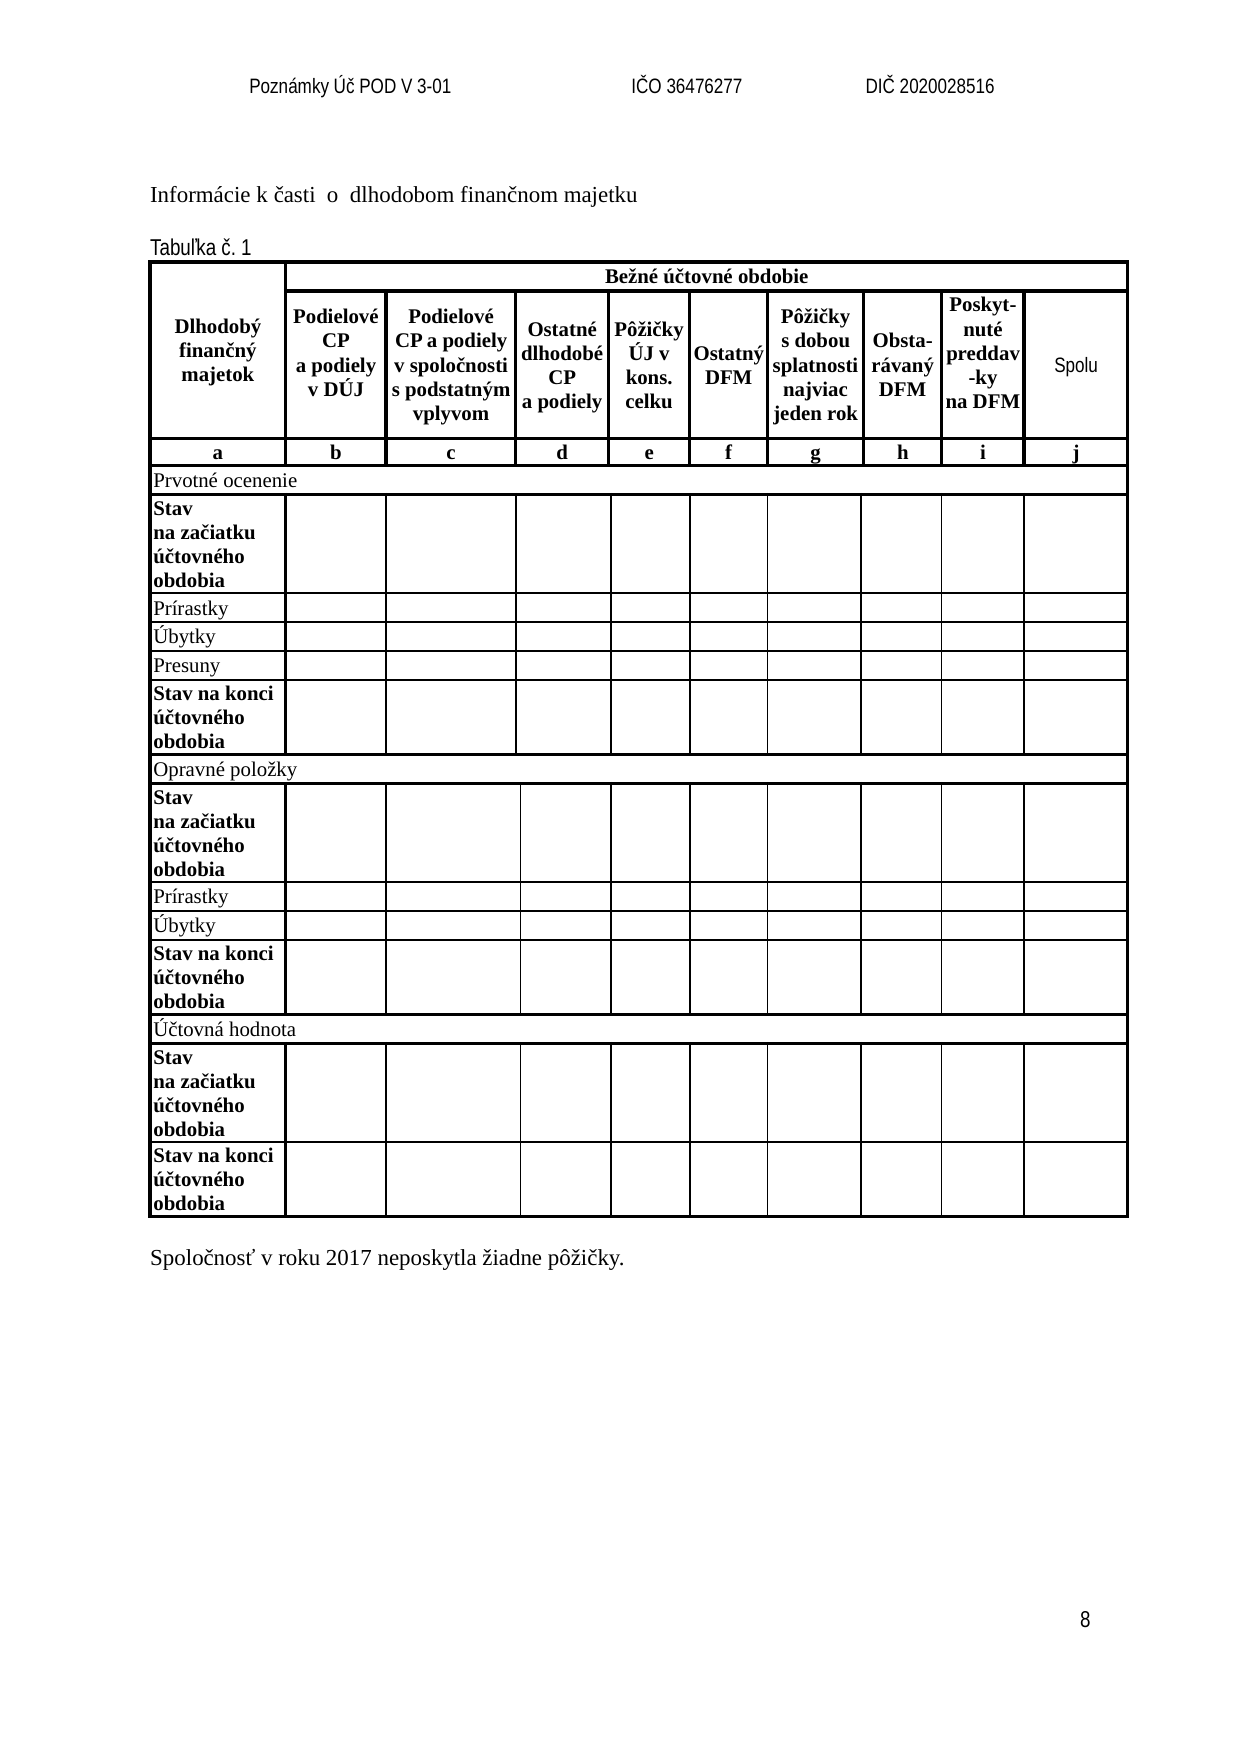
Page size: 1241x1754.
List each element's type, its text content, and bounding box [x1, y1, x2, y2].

table_cell [768, 785, 860, 881]
table_cell c [388, 440, 514, 464]
text Spoločnosť v roku 2017 neposkytla žiadne pôžičky. [150, 1244, 1090, 1271]
table_cell [942, 912, 1023, 939]
table_cell [612, 496, 689, 592]
table_cell [612, 941, 689, 1013]
table_cell [387, 785, 520, 881]
table_header Dlhodobý finančný majetok [152, 264, 284, 437]
subtitle Informácie k časti o dlhodobom finančnom majetku [150, 181, 1090, 208]
table_cell [768, 941, 860, 1013]
table_cell [1025, 785, 1126, 881]
table_cell [612, 1143, 689, 1215]
table_cell [517, 623, 610, 650]
table_cell [387, 912, 520, 939]
table_cell [691, 785, 767, 881]
table_cell [1025, 681, 1126, 753]
table_cell [691, 912, 767, 939]
table_cell [517, 496, 610, 592]
table_cell [1025, 883, 1126, 910]
table_cell [387, 652, 515, 679]
table_cell Podielové CP a podiely v DÚJ [287, 293, 384, 437]
table_cell [521, 941, 610, 1013]
table_cell [942, 1045, 1023, 1141]
table_cell h [865, 440, 940, 464]
table_cell [612, 623, 689, 650]
table_cell [942, 883, 1023, 910]
table_cell [768, 496, 860, 592]
table_cell [942, 623, 1023, 650]
table_cell Ostatné dlhodobéCP a podiely [517, 293, 607, 437]
table_cell Pôžičky s dobou splatnosti najviac jeden rok [769, 293, 862, 437]
table_cell [387, 496, 515, 592]
table_cell [612, 681, 689, 753]
table_cell [862, 785, 941, 881]
table_cell Úbytky [152, 623, 284, 650]
table_cell [287, 652, 385, 679]
table_cell [768, 652, 860, 679]
table_cell [768, 623, 860, 650]
table_cell [287, 623, 385, 650]
table_cell [387, 1143, 520, 1215]
table_cell e [610, 440, 688, 464]
table_cell [521, 883, 610, 910]
table_cell [691, 1045, 767, 1141]
table_cell [387, 594, 515, 621]
table_cell f [691, 440, 766, 464]
table_cell [521, 785, 610, 881]
table_cell [287, 912, 385, 939]
table_cell [1025, 1143, 1126, 1215]
table_cell [942, 496, 1023, 592]
table_cell Obsta-rávaný DFM [865, 293, 940, 437]
table_cell Prírastky [152, 594, 284, 621]
table_cell Spolu [1026, 293, 1126, 437]
table_cell [287, 681, 385, 753]
table_cell d [517, 440, 607, 464]
table_cell [691, 941, 767, 1013]
table_cell [387, 1045, 520, 1141]
table_cell [862, 681, 941, 753]
table_cell a [152, 440, 284, 464]
text Tabuľka č. 1 [150, 234, 1090, 260]
table_cell i [943, 440, 1022, 464]
table_cell [942, 941, 1023, 1013]
table_cell [287, 594, 385, 621]
table_cell Účtovná hodnota [152, 1016, 1126, 1042]
table_cell [521, 912, 610, 939]
table_cell [862, 1143, 941, 1215]
table_cell Prírastky [152, 883, 284, 910]
table_cell [612, 652, 689, 679]
table_cell Stav na začiatku účtovného obdobia [152, 785, 284, 881]
table_cell [612, 912, 689, 939]
table_cell [862, 941, 941, 1013]
table_cell [612, 785, 689, 881]
table_cell j [1026, 440, 1126, 464]
table_cell Stav na začiatku účtovného obdobia [152, 496, 284, 592]
table_cell [287, 1045, 385, 1141]
table_cell [768, 681, 860, 753]
table_cell [517, 681, 610, 753]
table_cell Stav na konci účtovného obdobia [152, 1143, 284, 1215]
table_cell [862, 496, 941, 592]
table_cell [768, 1143, 860, 1215]
table_cell [691, 681, 767, 753]
table_cell [691, 652, 767, 679]
table_cell Pôžičky ÚJ v kons. celku [610, 293, 688, 437]
table_cell [768, 594, 860, 621]
table_cell [862, 594, 941, 621]
table_cell [1025, 623, 1126, 650]
table_cell [287, 883, 385, 910]
table_cell [1025, 941, 1126, 1013]
table_cell Stav na konci účtovného obdobia [152, 941, 284, 1013]
table_cell [521, 1045, 610, 1141]
table_cell [691, 623, 767, 650]
table_cell [387, 941, 520, 1013]
table_cell Podielové CP a podiely v spoločnosti s podstatným vplyvom [388, 293, 514, 437]
table_cell [612, 883, 689, 910]
table_cell [691, 594, 767, 621]
table_cell [768, 883, 860, 910]
table_cell [387, 883, 520, 910]
table_cell Opravné položky [152, 756, 1126, 782]
table_cell [768, 912, 860, 939]
table_cell b [287, 440, 384, 464]
table_cell [287, 941, 385, 1013]
table_cell [612, 1045, 689, 1141]
table_cell [942, 785, 1023, 881]
table_cell [387, 681, 515, 753]
table_cell [287, 785, 385, 881]
table_cell [691, 883, 767, 910]
table_cell [517, 594, 610, 621]
table_cell [612, 594, 689, 621]
table_cell Úbytky [152, 912, 284, 939]
table_cell [768, 1045, 860, 1141]
table_cell Presuny [152, 652, 284, 679]
table_cell [1025, 496, 1126, 592]
table_cell [521, 1143, 610, 1215]
table_cell [942, 1143, 1023, 1215]
table_cell Stav na začiatku účtovného obdobia [152, 1045, 284, 1141]
table_cell [1025, 912, 1126, 939]
table_cell [1025, 652, 1126, 679]
table_cell [691, 1143, 767, 1215]
table_cell [942, 681, 1023, 753]
table_header Bežné účtovné obdobie [287, 264, 1126, 289]
table_cell [1025, 594, 1126, 621]
table_cell [1025, 1045, 1126, 1141]
table_cell Stav na konci účtovného obdobia [152, 681, 284, 753]
table_cell [862, 912, 941, 939]
table_cell [862, 1045, 941, 1141]
table_cell [287, 1143, 385, 1215]
table_cell Prvotné ocenenie [152, 467, 1126, 493]
table_cell g [769, 440, 862, 464]
table_cell [287, 496, 385, 592]
table_cell [942, 594, 1023, 621]
table_cell [691, 496, 767, 592]
table_cell Ostatný DFM [691, 293, 766, 437]
table_cell Poskyt-nuté preddav-ky na DFM [943, 293, 1022, 437]
table_cell [862, 623, 941, 650]
table_cell [942, 652, 1023, 679]
table_cell [862, 883, 941, 910]
table_cell [862, 652, 941, 679]
table_cell [517, 652, 610, 679]
table_cell [387, 623, 515, 650]
